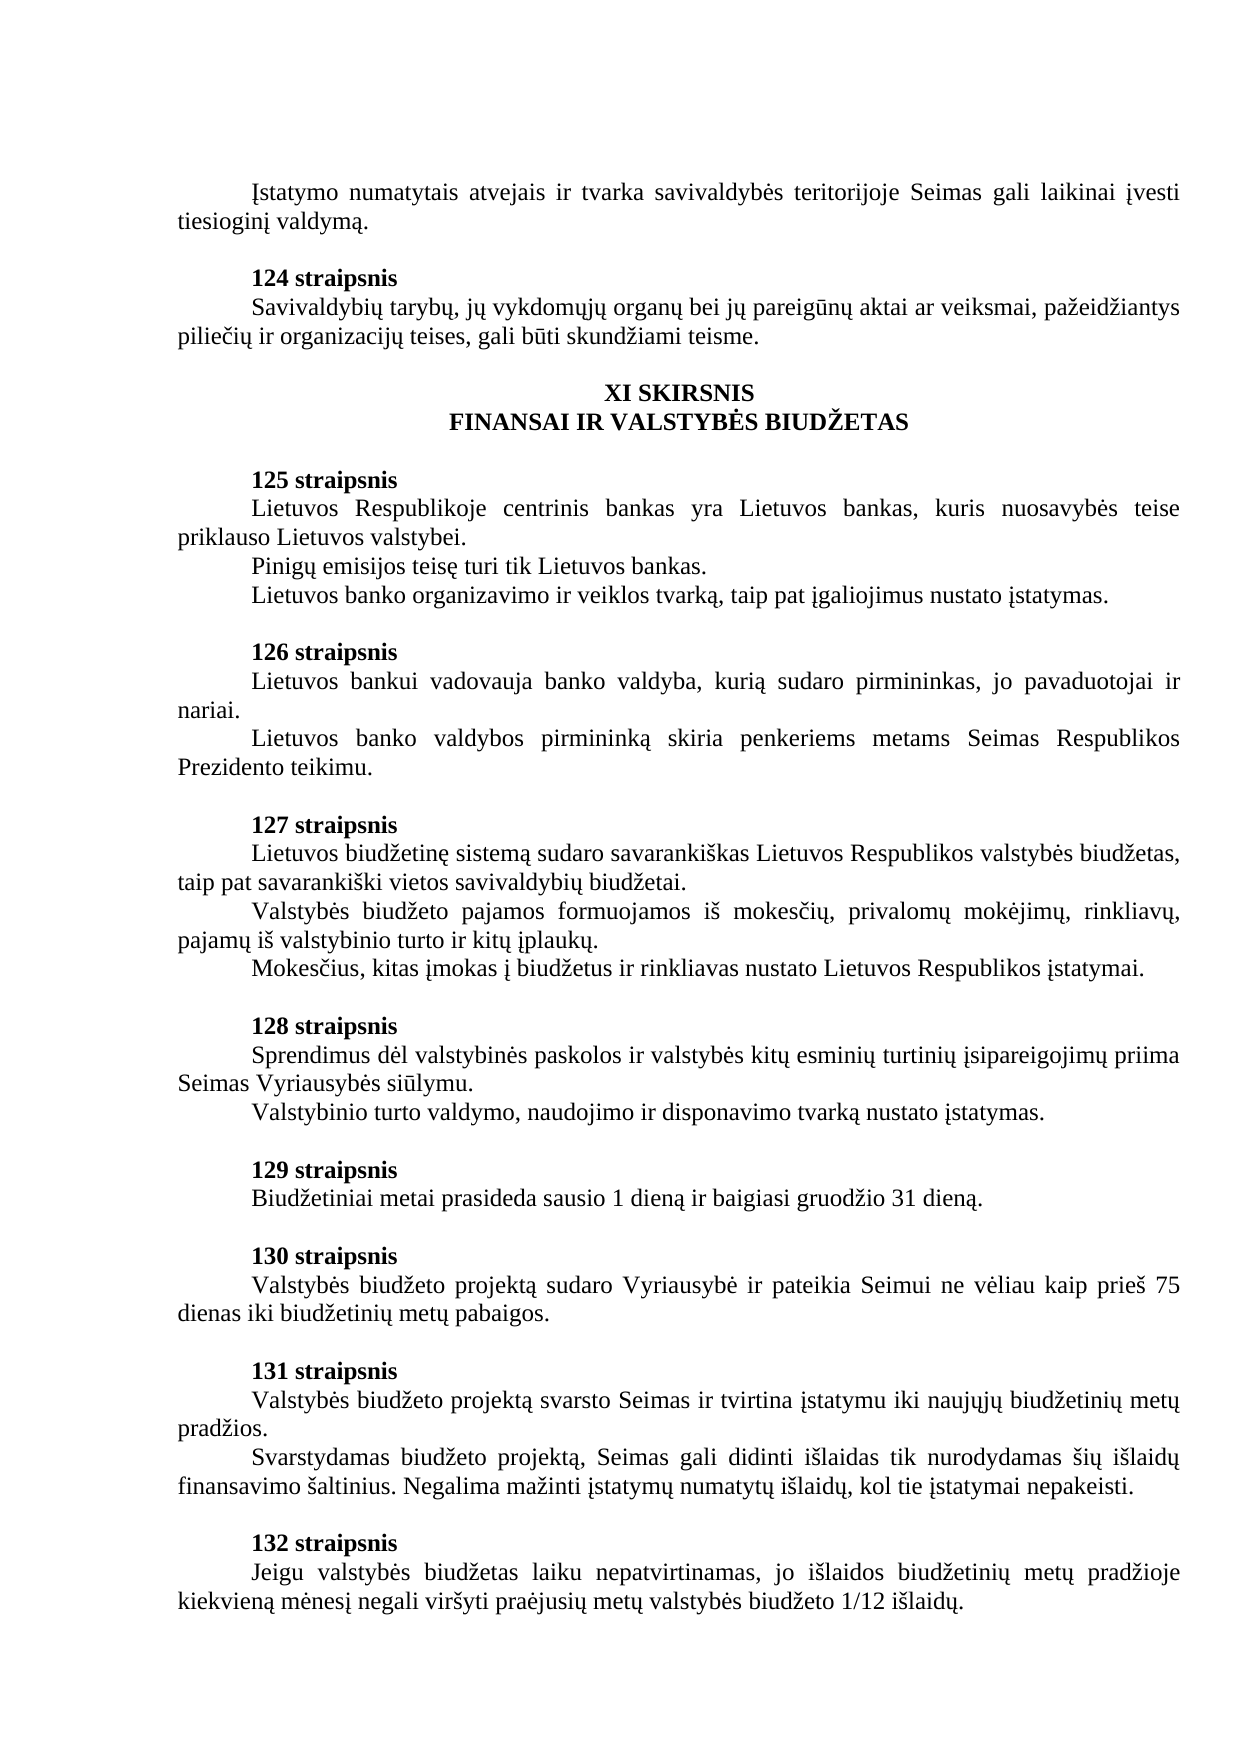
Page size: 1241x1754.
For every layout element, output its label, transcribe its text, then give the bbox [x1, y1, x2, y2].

text Pinigų emisijos teisę turi tik Lietuvos bankas. [177, 551, 1181, 580]
text Įstatymo numatytais atvejais ir tvarka savivaldybės teritorijoje Seimas gali laikinai įvesti tiesioginį valdymą. [177, 177, 1181, 235]
text 125 straipsnis [177, 465, 1181, 493]
text Jeigu valstybės biudžetas laiku nepatvirtinamas, jo išlaidos biudžetinių metų pradžioje kiekvieną mėnesį negali viršyti praėjusių metų valstybės biudžeto 1/12 išlaidų. [177, 1557, 1181, 1615]
text Biudžetiniai metai prasideda sausio 1 dieną ir baigiasi gruodžio 31 dieną. [177, 1183, 1181, 1212]
text Lietuvos bankui vadovauja banko valdyba, kurią sudaro pirmininkas, jo pavaduotojai ir nariai. [177, 666, 1181, 723]
text Valstybės biudžeto projektą svarsto Seimas ir tvirtina įstatymu iki naujųjų biudžetinių metų pradžios. [177, 1385, 1181, 1442]
text Valstybinio turto valdymo, naudojimo ir disponavimo tvarką nustato įstatymas. [177, 1097, 1181, 1126]
text Mokesčius, kitas įmokas į biudžetus ir rinkliavas nustato Lietuvos Respublikos įstatymai. [177, 953, 1181, 982]
text Lietuvos banko organizavimo ir veiklos tvarką, taip pat įgaliojimus nustato įstatymas. [177, 580, 1181, 608]
text 129 straipsnis [177, 1155, 1181, 1183]
text 131 straipsnis [177, 1356, 1181, 1385]
text Sprendimus dėl valstybinės paskolos ir valstybės kitų esminių turtinių įsipareigojimų priima Seimas Vyriausybės siūlymu. [177, 1040, 1181, 1097]
text Lietuvos banko valdybos pirmininką skiria penkeriems metams Seimas Respublikos Prezidento teikimu. [177, 723, 1181, 781]
text XI SKIRSNIS [177, 378, 1181, 407]
text FINANSAI IR VALSTYBĖS BIUDŽETAS [177, 407, 1181, 436]
text 127 straipsnis [177, 810, 1181, 838]
text Savivaldybių tarybų, jų vykdomųjų organų bei jų pareigūnų aktai ar veiksmai, pažeidžiantys piliečių ir organizacijų teises, gali būti skundžiami teisme. [177, 292, 1181, 350]
text 126 straipsnis [177, 637, 1181, 666]
text Lietuvos biudžetinę sistemą sudaro savarankiškas Lietuvos Respublikos valstybės biudžetas, taip pat savarankiški vietos savivaldybių biudžetai. [177, 838, 1181, 896]
text 128 straipsnis [177, 1011, 1181, 1040]
text Valstybės biudžeto projektą sudaro Vyriausybė ir pateikia Seimui ne vėliau kaip prieš 75 dienas iki biudžetinių metų pabaigos. [177, 1270, 1181, 1327]
text Valstybės biudžeto pajamos formuojamos iš mokesčių, privalomų mokėjimų, rinkliavų, pajamų iš valstybinio turto ir kitų įplaukų. [177, 896, 1181, 953]
text Lietuvos Respublikoje centrinis bankas yra Lietuvos bankas, kuris nuosavybės teise priklauso Lietuvos valstybei. [177, 493, 1181, 551]
text 124 straipsnis [177, 263, 1181, 292]
text 132 straipsnis [177, 1528, 1181, 1557]
text Svarstydamas biudžeto projektą, Seimas gali didinti išlaidas tik nurodydamas šių išlaidų finansavimo šaltinius. Negalima mažinti įstatymų numatytų išlaidų, kol tie įstatymai nepakeisti. [177, 1442, 1181, 1500]
text 130 straipsnis [177, 1241, 1181, 1270]
